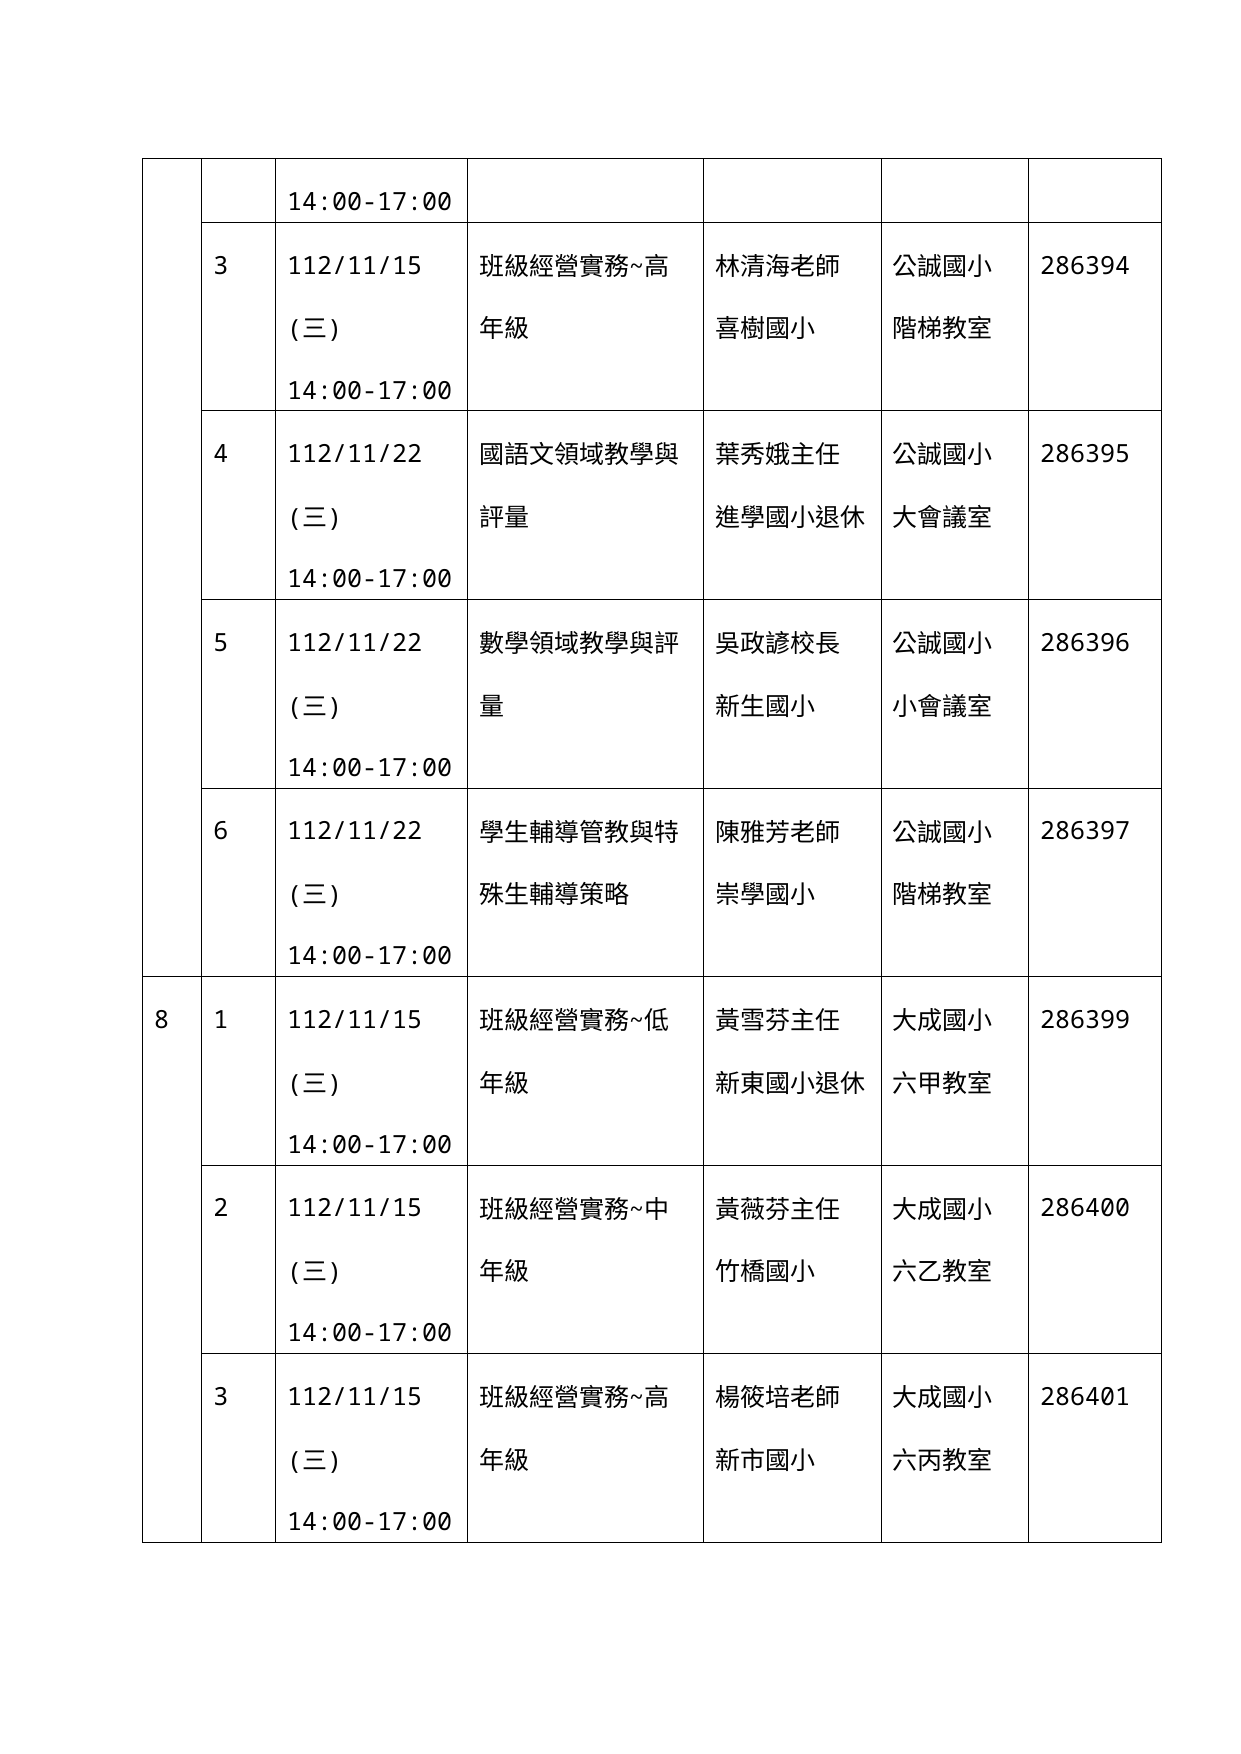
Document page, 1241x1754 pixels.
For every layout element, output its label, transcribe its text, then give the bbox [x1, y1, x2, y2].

table_cell 112/11/15(三) 14:00-17:00 [276, 1166, 467, 1353]
table_cell 大成國小 六乙教室 [882, 1166, 1028, 1353]
table_cell 吳政諺校長 新生國小 [704, 600, 881, 787]
table_cell 國語文領域教學與評量 [468, 411, 703, 599]
table_cell 1 [202, 977, 275, 1164]
table_cell 3 [202, 223, 275, 410]
table_cell 班級經營實務~高年級 [468, 1354, 703, 1542]
table_cell 8 [143, 977, 201, 1542]
table_cell [882, 159, 1028, 222]
table_cell 112/11/22(三) 14:00-17:00 [276, 411, 467, 599]
table_cell 3 [202, 1354, 275, 1542]
table_cell 楊筱培老師 新市國小 [704, 1354, 881, 1542]
table_cell 大成國小 六丙教室 [882, 1354, 1028, 1542]
table_cell 公誠國小 階梯教室 [882, 223, 1028, 410]
table_cell 葉秀娥主任 進學國小退休 [704, 411, 881, 599]
table_cell 14:00-17:00 [276, 159, 467, 222]
table_cell [704, 159, 881, 222]
table_cell 286397 [1029, 789, 1161, 976]
table_cell 公誠國小 大會議室 [882, 411, 1028, 599]
table_cell 陳雅芳老師 崇學國小 [704, 789, 881, 976]
table_cell 公誠國小 階梯教室 [882, 789, 1028, 976]
table_cell 班級經營實務~高年級 [468, 223, 703, 410]
table_cell 6 [202, 789, 275, 976]
table_cell 286401 [1029, 1354, 1161, 1542]
table_cell 286399 [1029, 977, 1161, 1164]
table_cell 公誠國小 小會議室 [882, 600, 1028, 787]
table_cell 班級經營實務~低年級 [468, 977, 703, 1164]
table_cell 112/11/22(三) 14:00-17:00 [276, 600, 467, 787]
table_cell 4 [202, 411, 275, 599]
table_cell 286395 [1029, 411, 1161, 599]
table_cell 黃雪芬主任 新東國小退休 [704, 977, 881, 1164]
table_cell 林清海老師 喜樹國小 [704, 223, 881, 410]
table_cell [202, 159, 275, 222]
table_cell 數學領域教學與評量 [468, 600, 703, 787]
table_cell 大成國小 六甲教室 [882, 977, 1028, 1164]
table_cell 286396 [1029, 600, 1161, 787]
table_cell [1029, 159, 1161, 222]
table_cell 286400 [1029, 1166, 1161, 1353]
table_cell 112/11/15(三) 14:00-17:00 [276, 223, 467, 410]
table_cell 班級經營實務~中年級 [468, 1166, 703, 1353]
table_cell 黃薇芬主任 竹橋國小 [704, 1166, 881, 1353]
table_cell [468, 159, 703, 222]
table_cell 286394 [1029, 223, 1161, 410]
table_cell 112/11/22(三) 14:00-17:00 [276, 789, 467, 976]
table_cell 112/11/15(三) 14:00-17:00 [276, 1354, 467, 1542]
table_cell 5 [202, 600, 275, 787]
table_cell 學生輔導管教與特殊生輔導策略 [468, 789, 703, 976]
table_cell [143, 159, 201, 976]
table_cell 2 [202, 1166, 275, 1353]
table_cell 112/11/15(三) 14:00-17:00 [276, 977, 467, 1164]
